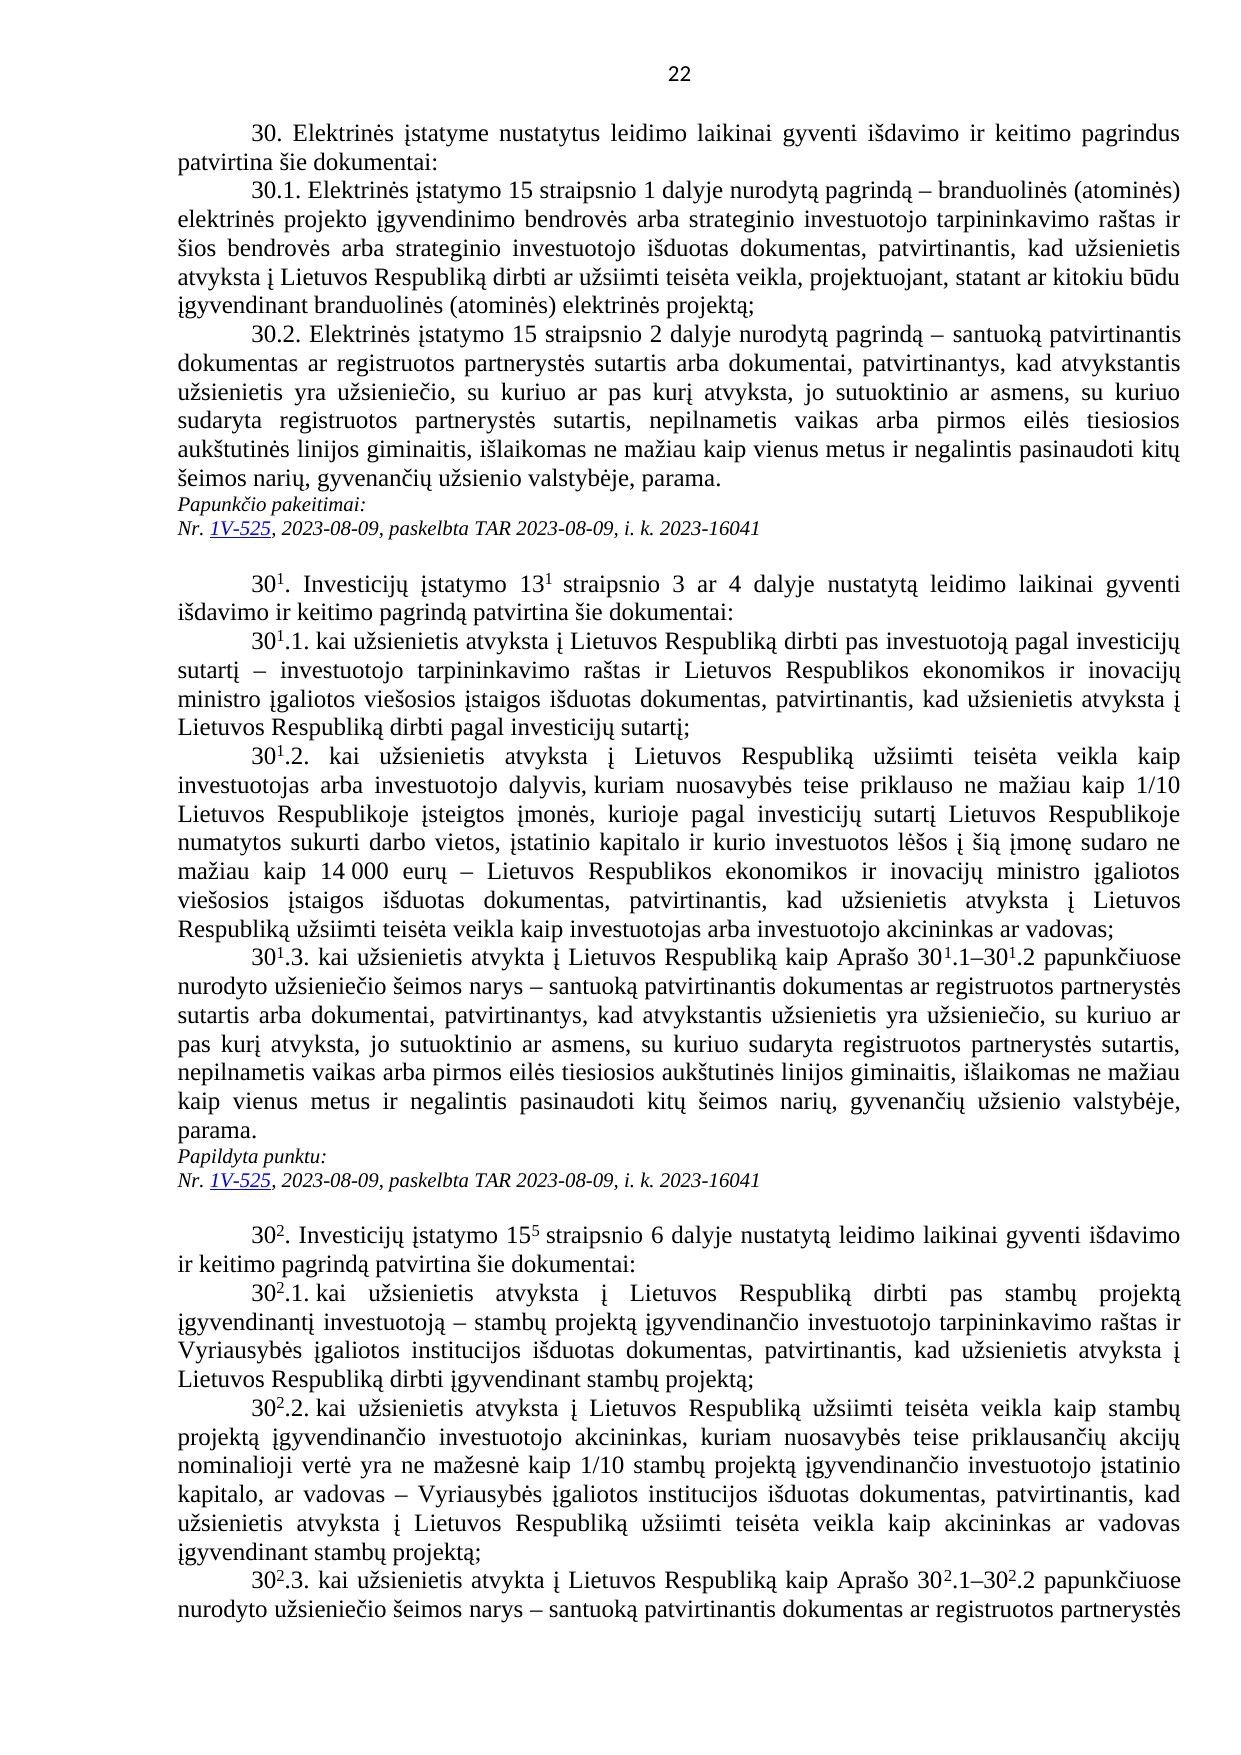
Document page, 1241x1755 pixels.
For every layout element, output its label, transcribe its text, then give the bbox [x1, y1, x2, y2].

text Nr. 1V-525, 2023-08-09, paskelbta TAR 2023-08-09, i. k. 2023-16041 [177, 1168, 1181, 1192]
text Nr. 1V-525, 2023-08-09, paskelbta TAR 2023-08-09, i. k. 2023-16041 [177, 516, 1181, 540]
text 301.2. kai užsienietis atvyksta į Lietuvos Respubliką užsiimti teisėta veikla kaip investuotojas arba investuotojo dalyvis, kuriam nuosavybės teise priklauso ne mažiau kaip 1/10 Lietuvos Respublikoje įsteigtos įmonės, kurioje pagal investicijų sutartį Lietuvos Respublikoje numatytos sukurti darbo vietos, įstatinio kapitalo ir kurio investuotos lėšos į šią įmonę sudaro ne mažiau kaip 14 000 eurų – Lietuvos Respublikos ekonomikos ir inovacijų ministro įgaliotos viešosios įstaigos išduotas dokumentas, patvirtinantis, kad užsienietis atvyksta į Lietuvos Respubliką užsiimti teisėta veikla kaip investuotojas arba investuotojo akcininkas ar vadovas; [177, 741, 1181, 942]
text 302.1. kai užsienietis atvyksta į Lietuvos Respubliką dirbti pas stambų projektą įgyvendinantį investuotoją – stambų projektą įgyvendinančio investuotojo tarpininkavimo raštas ir Vyriausybės įgaliotos institucijos išduotas dokumentas, patvirtinantis, kad užsienietis atvyksta į Lietuvos Respubliką dirbti įgyvendinant stambų projektą; [177, 1278, 1181, 1393]
text 302. Investicijų įstatymo 155 straipsnio 6 dalyje nustatytą leidimo laikinai gyventi išdavimo ir keitimo pagrindą patvirtina šie dokumentai: [177, 1221, 1181, 1278]
text 30. Elektrinės įstatyme nustatytus leidimo laikinai gyventi išdavimo ir keitimo pagrindus patvirtina šie dokumentai: [177, 118, 1181, 176]
text 301.3. kai užsienietis atvykta į Lietuvos Respubliką kaip Aprašo 301.1–301.2 papunkčiuose nurodyto užsieniečio šeimos narys – santuoką patvirtinantis dokumentas ar registruotos partnerystės sutartis arba dokumentai, patvirtinantys, kad atvykstantis užsienietis yra užsieniečio, su kuriuo ar pas kurį atvyksta, jo sutuoktinio ar asmens, su kuriuo sudaryta registruotos partnerystės sutartis, nepilnametis vaikas arba pirmos eilės tiesiosios aukštutinės linijos giminaitis, išlaikomas ne mažiau kaip vienus metus ir negalintis pasinaudoti kitų šeimos narių, gyvenančių užsienio valstybėje, parama. [177, 942, 1181, 1144]
text Papunkčio pakeitimai: [177, 492, 1181, 516]
text 302.2. kai užsienietis atvyksta į Lietuvos Respubliką užsiimti teisėta veikla kaip stambų projektą įgyvendinančio investuotojo akcininkas, kuriam nuosavybės teise priklausančių akcijų nominalioji vertė yra ne mažesnė kaip 1/10 stambų projektą įgyvendinančio investuotojo įstatinio kapitalo, ar vadovas – Vyriausybės įgaliotos institucijos išduotas dokumentas, patvirtinantis, kad užsienietis atvyksta į Lietuvos Respubliką užsiimti teisėta veikla kaip akcininkas ar vadovas įgyvendinant stambų projektą; [177, 1393, 1181, 1566]
text 30.2. Elektrinės įstatymo 15 straipsnio 2 dalyje nurodytą pagrindą – santuoką patvirtinantis dokumentas ar registruotos partnerystės sutartis arba dokumentai, patvirtinantys, kad atvykstantis užsienietis yra užsieniečio, su kuriuo ar pas kurį atvyksta, jo sutuoktinio ar asmens, su kuriuo sudaryta registruotos partnerystės sutartis, nepilnametis vaikas arba pirmos eilės tiesiosios aukštutinės linijos giminaitis, išlaikomas ne mažiau kaip vienus metus ir negalintis pasinaudoti kitų šeimos narių, gyvenančių užsienio valstybėje, parama. [177, 319, 1181, 492]
text 301.1. kai užsienietis atvyksta į Lietuvos Respubliką dirbti pas investuotoją pagal investicijų sutartį – investuotojo tarpininkavimo raštas ir Lietuvos Respublikos ekonomikos ir inovacijų ministro įgaliotos viešosios įstaigos išduotas dokumentas, patvirtinantis, kad užsienietis atvyksta į Lietuvos Respubliką dirbti pagal investicijų sutartį; [177, 626, 1181, 741]
text 30.1. Elektrinės įstatymo 15 straipsnio 1 dalyje nurodytą pagrindą – branduolinės (atominės) elektrinės projekto įgyvendinimo bendrovės arba strateginio investuotojo tarpininkavimo raštas ir šios bendrovės arba strateginio investuotojo išduotas dokumentas, patvirtinantis, kad užsienietis atvyksta į Lietuvos Respubliką dirbti ar užsiimti teisėta veikla, projektuojant, statant ar kitokiu būdu įgyvendinant branduolinės (atominės) elektrinės projektą; [177, 176, 1181, 319]
text 301. Investicijų įstatymo 131 straipsnio 3 ar 4 dalyje nustatytą leidimo laikinai gyventi išdavimo ir keitimo pagrindą patvirtina šie dokumentai: [177, 569, 1181, 626]
text Papildyta punktu: [177, 1144, 1181, 1168]
text 302.3. kai užsienietis atvykta į Lietuvos Respubliką kaip Aprašo 302.1–302.2 papunkčiuose nurodyto užsieniečio šeimos narys – santuoką patvirtinantis dokumentas ar registruotos partnerystės [177, 1566, 1181, 1623]
